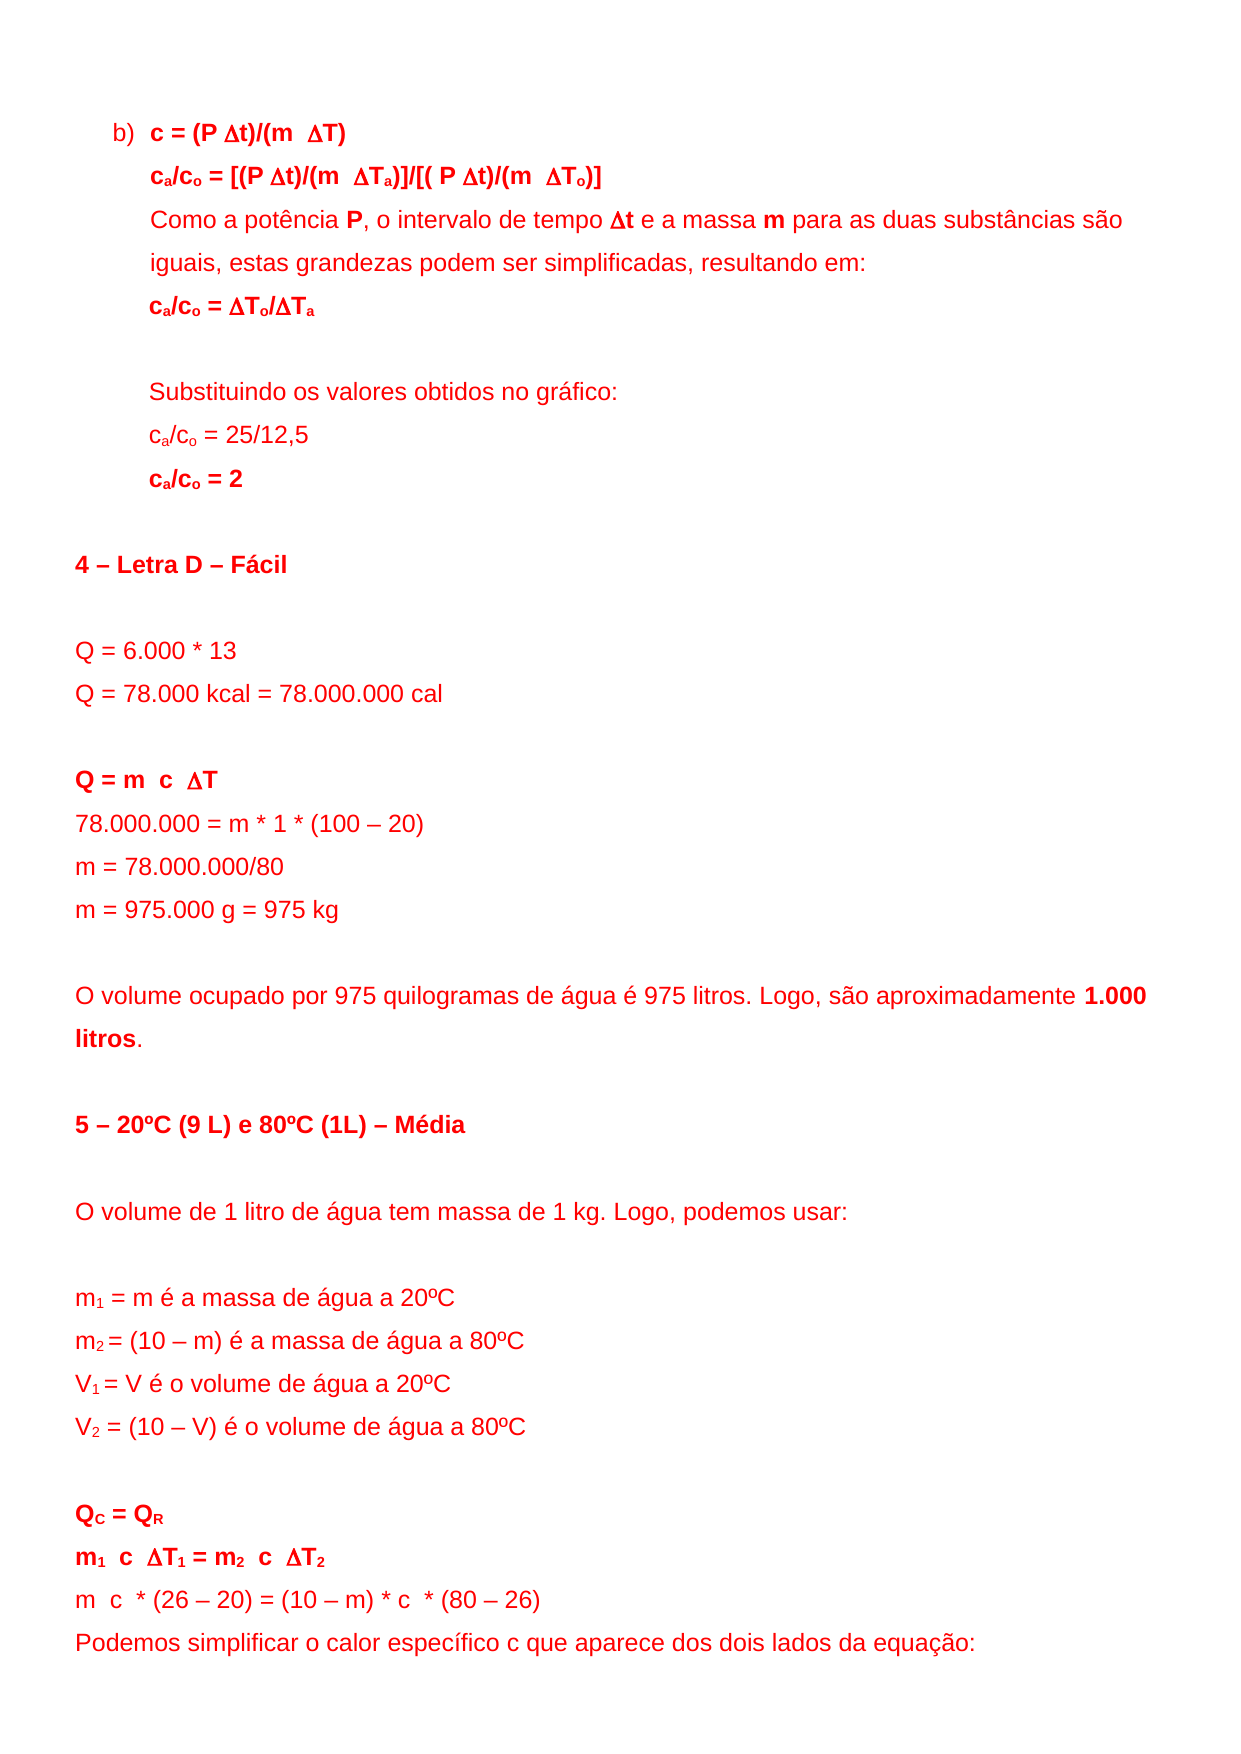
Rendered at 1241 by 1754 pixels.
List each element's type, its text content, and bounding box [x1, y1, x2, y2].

text 78.000.000 = m * 1 * (100 – 20) [75, 809, 1165, 837]
text m1 = m é a massa de água a 20ºC [75, 1283, 1165, 1312]
text V1 = V é o volume de água a 20ºC [75, 1369, 1165, 1398]
text V2 = (10 – V) é o volume de água a 80ºC [75, 1412, 1165, 1441]
text 4 – Letra D – Fácil [75, 550, 1165, 578]
text Q = 6.000 * 13 [75, 636, 1165, 665]
text O volume ocupado por 975 quilogramas de água é 975 litros. Logo, são aproximadamente 1.000 litros. [75, 981, 1165, 1053]
text Q = m c T [75, 765, 1165, 794]
text Podemos simplificar o calor específico c que aparece dos dois lados da equação: [75, 1628, 1165, 1657]
text m = 78.000.000/80 [75, 852, 1165, 881]
text ca/co = 2 [75, 463, 1165, 492]
text QC = QR [75, 1499, 1165, 1527]
text Substituindo os valores obtidos no gráfico: [75, 377, 1165, 406]
text ca/co = 25/12,5 [75, 420, 1165, 449]
text m2 = (10 – m) é a massa de água a 80ºC [75, 1326, 1165, 1355]
text ca/co = To/Ta [75, 291, 1165, 320]
text m = 975.000 g = 975 kg [75, 895, 1165, 924]
text m1 c T1 = m2 c T2 [75, 1542, 1165, 1571]
text O volume de 1 litro de água tem massa de 1 kg. Logo, podemos usar: [75, 1197, 1165, 1226]
text m c * (26 – 20) = (10 – m) * c * (80 – 26) [75, 1585, 1165, 1614]
list c = (P t)/(m T) [112, 118, 1165, 147]
text Q = 78.000 kcal = 78.000.000 cal [75, 679, 1165, 708]
text 5 – 20ºC (9 L) e 80ºC (1L) – Média [75, 1111, 1165, 1139]
list Como a potência P, o intervalo de tempo t e a massa m para as duas substâncias são iguais, estas grandezas podem ser simplificadas, resultando em: [150, 204, 1165, 277]
list ca/co = [(P t)/(m Ta)]/[( P t)/(m To)] [150, 161, 1165, 190]
